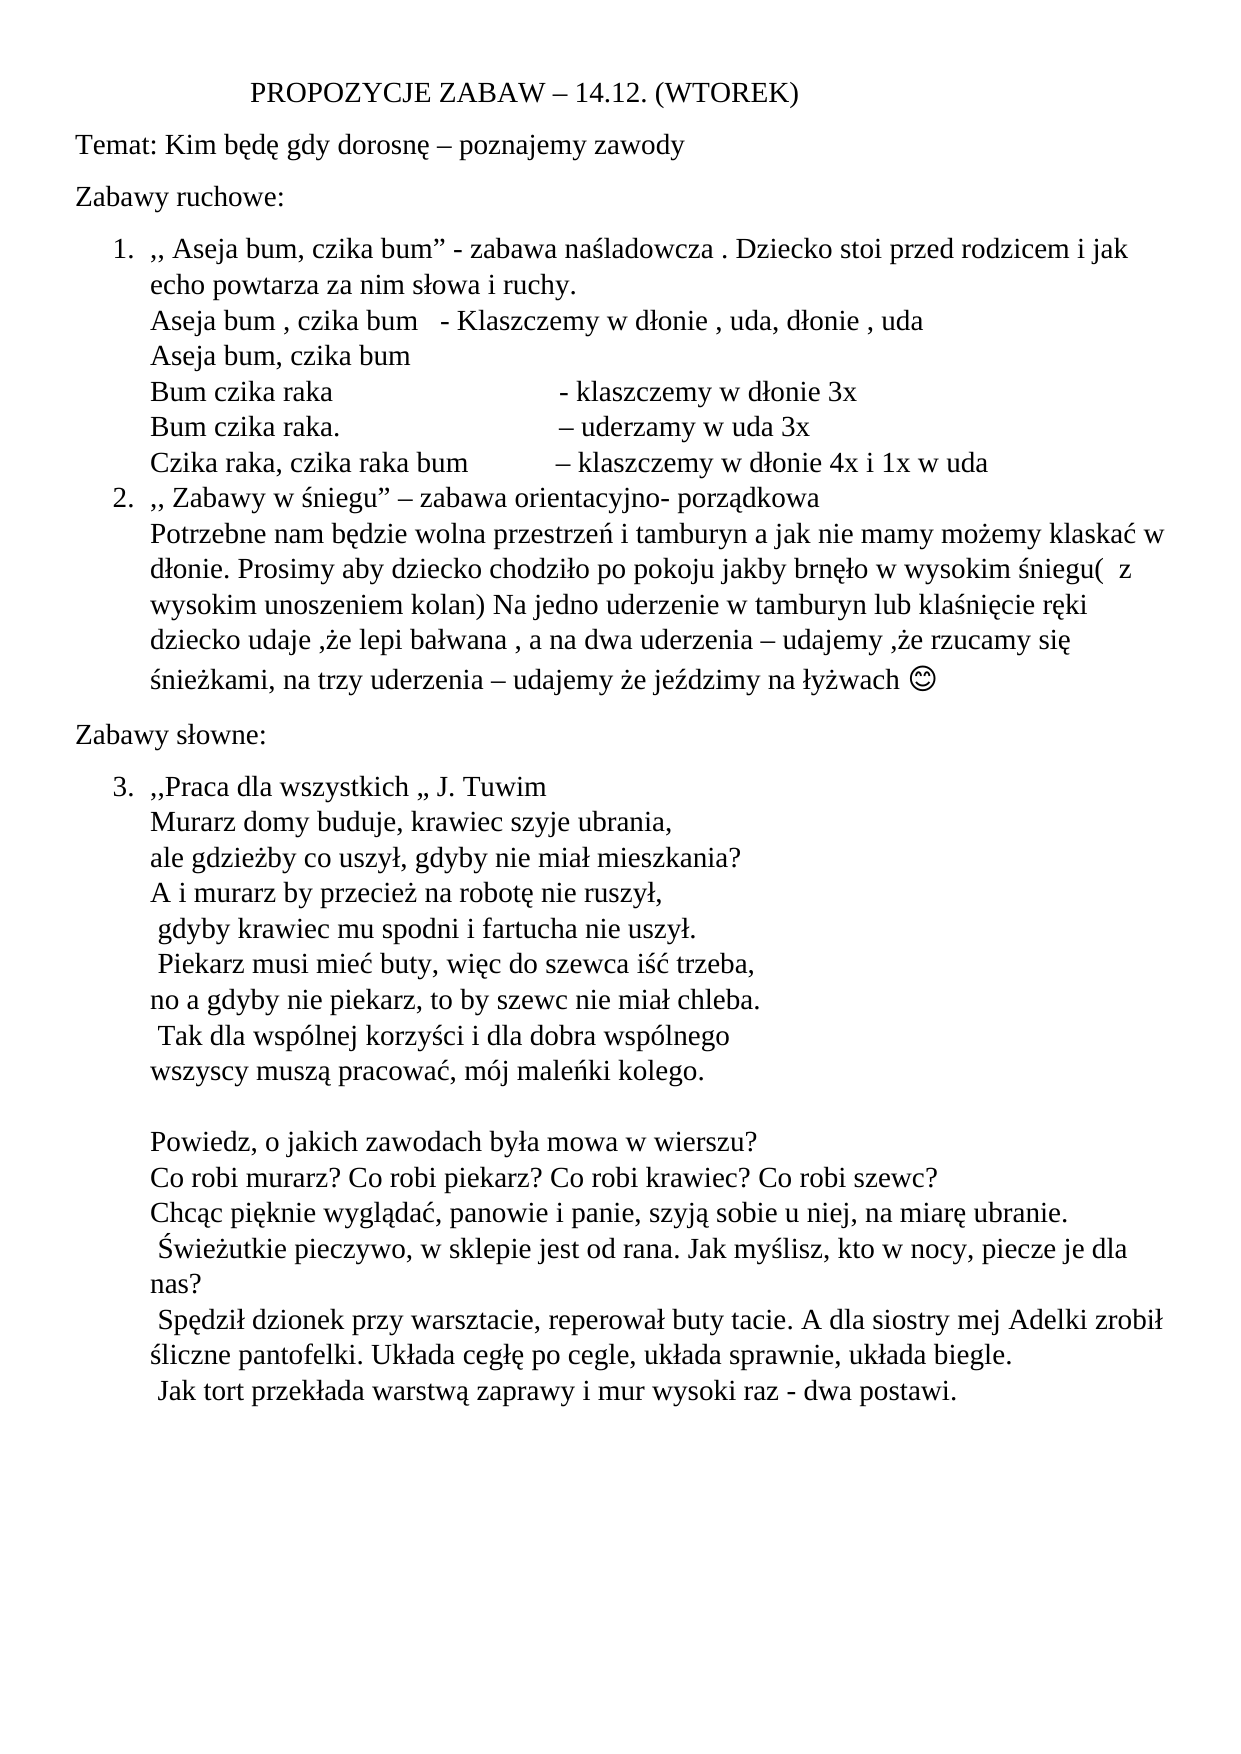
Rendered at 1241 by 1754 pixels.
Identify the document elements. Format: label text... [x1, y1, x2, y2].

list Aseja bum , czika bum - Klaszczemy w dłonie , uda, dłonie , uda [150, 303, 1165, 336]
list Aseja bum, czika bum [150, 338, 1165, 372]
text Zabawy słowne: [75, 717, 1165, 750]
list Piekarz musi mieć buty, więc do szewca iść trzeba, [150, 947, 1165, 980]
list Spędził dzionek przy warsztacie, reperował buty tacie. A dla siostry mej Adelki zrobił śliczne pantofelki. Układa cegłę po cegle, układa sprawnie, układa biegle. [150, 1302, 1165, 1371]
list A i murarz by przecież na robotę nie ruszył, [150, 876, 1165, 909]
list Bum czika raka - klaszczemy w dłonie 3x [150, 374, 1165, 407]
list Chcąc pięknie wyglądać, panowie i panie, szyją sobie u niej, na miarę ubranie. [150, 1195, 1165, 1229]
list ale gdzieżby co uszył, gdyby nie miał mieszkania? [150, 840, 1165, 873]
list Jak tort przekłada warstwą zaprawy i mur wysoki raz - dwa postawi. [150, 1373, 1165, 1406]
list Powiedz, o jakich zawodach była mowa w wierszu? [150, 1124, 1165, 1158]
list ,, Zabawy w śniegu” – zabawa orientacyjno- porządkowa [112, 480, 1165, 514]
list no a gdyby nie piekarz, to by szewc nie miał chleba. [150, 982, 1165, 1016]
list Murarz domy buduje, krawiec szyje ubrania, [150, 804, 1165, 838]
list wszyscy muszą pracować, mój maleńki kolego. [150, 1053, 1165, 1087]
list Świeżutkie pieczywo, w sklepie jest od rana. Jak myślisz, kto w nocy, piecze je dla nas? [150, 1231, 1165, 1300]
text PROPOZYCJE ZABAW – 14.12. (WTOREK) [75, 75, 1165, 108]
list Potrzebne nam będzie wolna przestrzeń i tamburyn a jak nie mamy możemy klaskać w dłonie. Prosimy aby dziecko chodziło po pokoju jakby brnęło w wysokim śniegu( z wysokim unoszeniem kolan) Na jedno uderzenie w tamburyn lub klaśnięcie ręki dziecko udaje ,że lepi bałwana , a na dwa uderzenia – udajemy ,że rzucamy się śnieżkami, na trzy uderzenia – udajemy że jeździmy na łyżwach 😊 [150, 516, 1165, 698]
list Bum czika raka. – uderzamy w uda 3x [150, 409, 1165, 443]
text Zabawy ruchowe: [75, 179, 1165, 213]
list Co robi murarz? Co robi piekarz? Co robi krawiec? Co robi szewc? [150, 1160, 1165, 1193]
list ,, Aseja bum, czika bum” - zabawa naśladowcza . Dziecko stoi przed rodzicem i jak echo powtarza za nim słowa i ruchy. [112, 232, 1165, 301]
list Tak dla wspólnej korzyści i dla dobra wspólnego [150, 1018, 1165, 1051]
list Czika raka, czika raka bum – klaszczemy w dłonie 4x i 1x w uda [150, 445, 1165, 478]
list ,,Praca dla wszystkich „ J. Tuwim [112, 769, 1165, 802]
list gdyby krawiec mu spodni i fartucha nie uszył. [150, 911, 1165, 944]
text Temat: Kim będę gdy dorosnę – poznajemy zawody [75, 127, 1165, 161]
